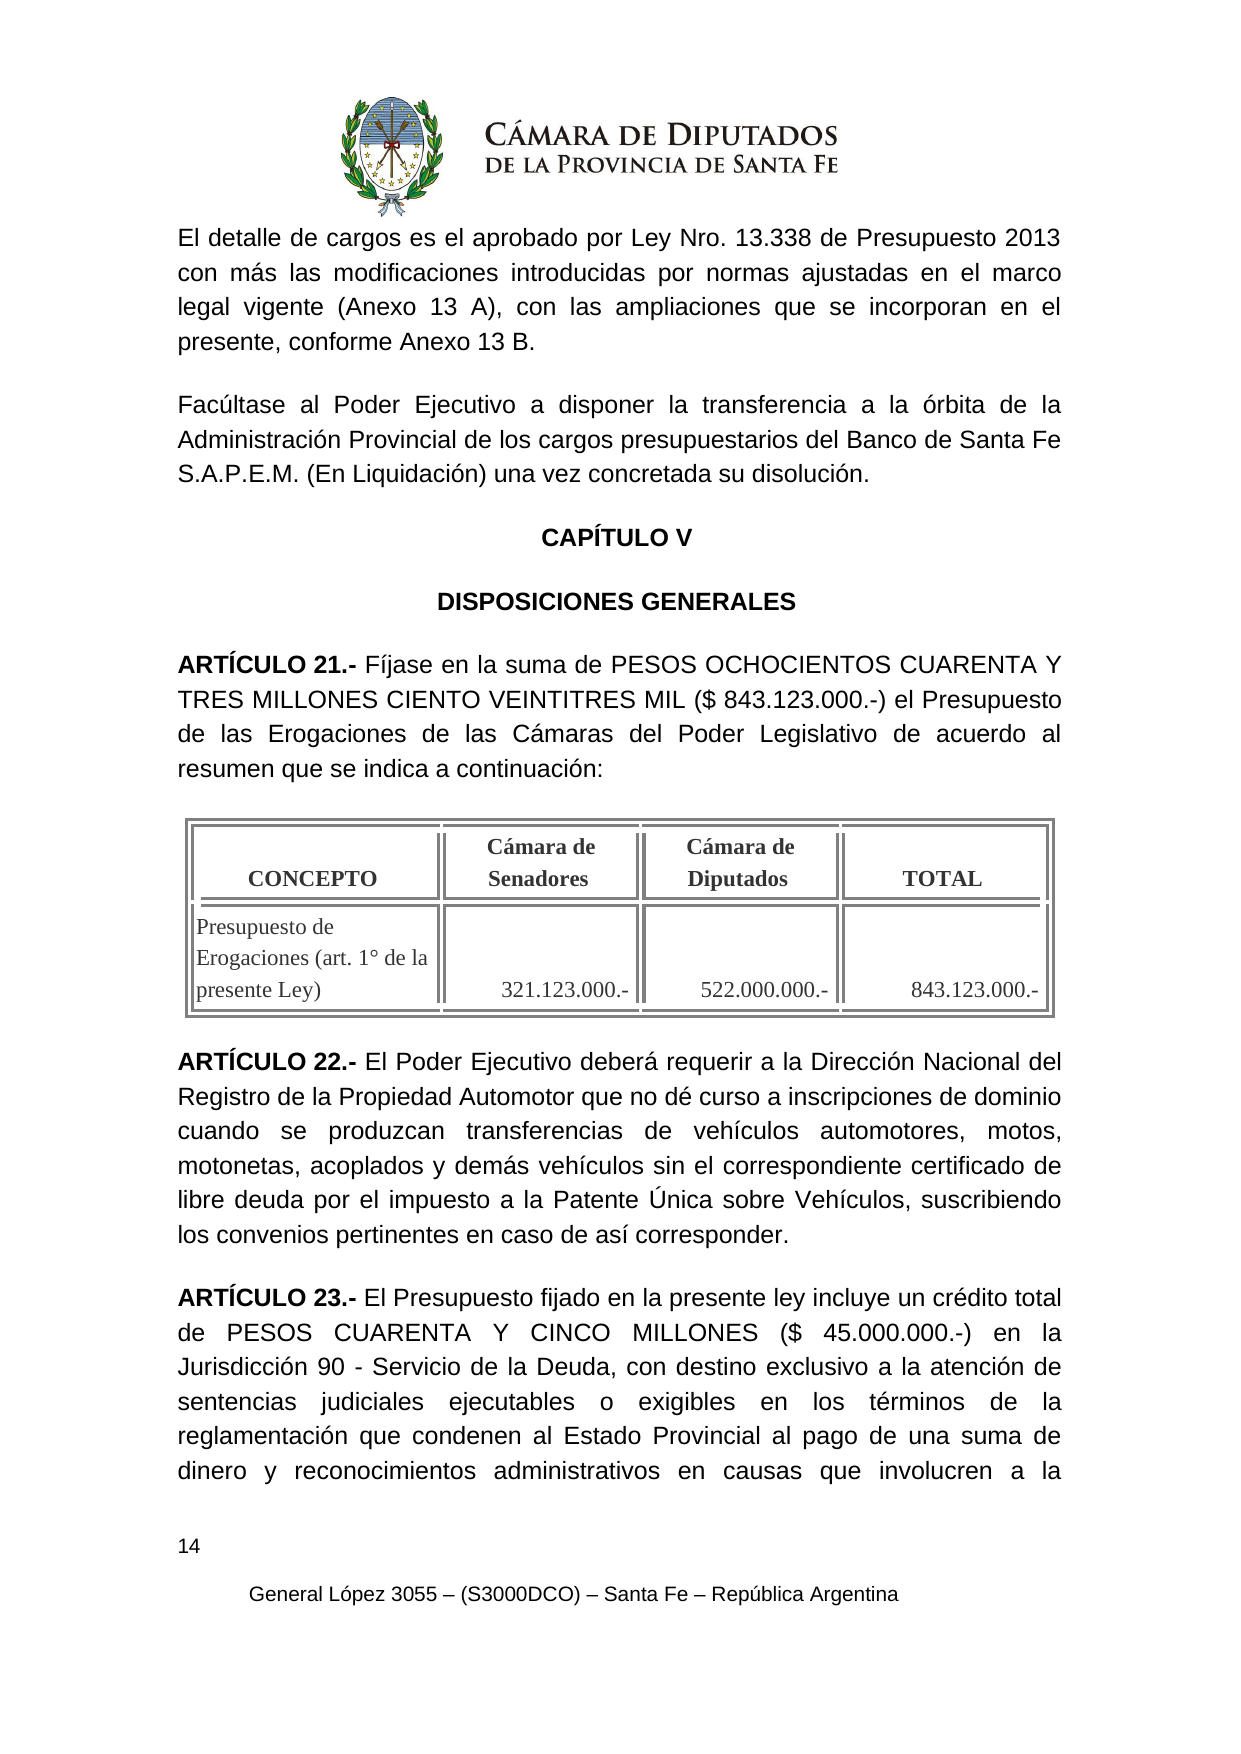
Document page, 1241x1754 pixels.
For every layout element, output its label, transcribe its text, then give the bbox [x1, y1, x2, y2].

text DISPOSICIONES GENERALES [177, 587, 1063, 616]
table_header Cámara de Diputados [641, 821, 840, 897]
text El detalle de cargos es el aprobado por Ley Nro. 13.338 de Presupuesto 2013 con más las modificaciones introducidas por normas ajustadas en el marco legal vigente (Anexo 13 A), con las ampliaciones que se incorporan en el presente, conforme Anexo 13 B. [177, 223, 1063, 356]
table_header CONCEPTO [190, 821, 441, 897]
text ARTÍCULO 22.- El Poder Ejecutivo deberá requerir a la Dirección Nacional del Registro de la Propiedad Automotor que no dé curso a inscripciones de dominio cuando se produzcan transferencias de vehículos automotores, motos, motonetas, acoplados y demás vehículos sin el correspondiente certificado de libre deuda por el impuesto a la Patente Única sobre Vehículos, suscribiendo los convenios pertinentes en caso de así corresponder. [177, 1047, 1063, 1248]
text ARTÍCULO 21.- Fíjase en la suma de PESOS OCHOCIENTOS CUARENTA Y TRES MILLONES CIENTO VEINTITRES MIL ($ 843.123.000.-) el Presupuesto de las Erogaciones de las Cámaras del Poder Legislativo de acuerdo al resumen que se indica a continuación: [177, 650, 1063, 783]
table_cell Presupuesto de Erogaciones (art. 1° de la presente Ley) [190, 897, 441, 1009]
table_cell 321.123.000.- [441, 897, 641, 1009]
picture [340, 97, 838, 221]
table_header Cámara de Senadores [441, 821, 641, 897]
text ARTÍCULO 23.- El Presupuesto fijado en la presente ley incluye un crédito total de PESOS CUARENTA Y CINCO MILLONES ($ 45.000.000.-) en la Jurisdicción 90 - Servicio de la Deuda, con destino exclusivo a la atención de sentencias judiciales ejecutables o exigibles en los términos de la reglamentación que condenen al Estado Provincial al pago de una suma de dinero y reconocimientos administrativos en causas que involucren a la [177, 1283, 1063, 1484]
table_cell 522.000.000.- [641, 897, 840, 1009]
table_cell 843.123.000.- [840, 897, 1051, 1009]
table_header TOTAL [840, 821, 1051, 897]
text CAPÍTULO V [177, 523, 1063, 552]
text Facúltase al Poder Ejecutivo a disponer la transferencia a la órbita de la Administración Provincial de los cargos presupuestarios del Banco de Santa Fe S.A.P.E.M. (En Liquidación) una vez concretada su disolución. [177, 391, 1063, 488]
